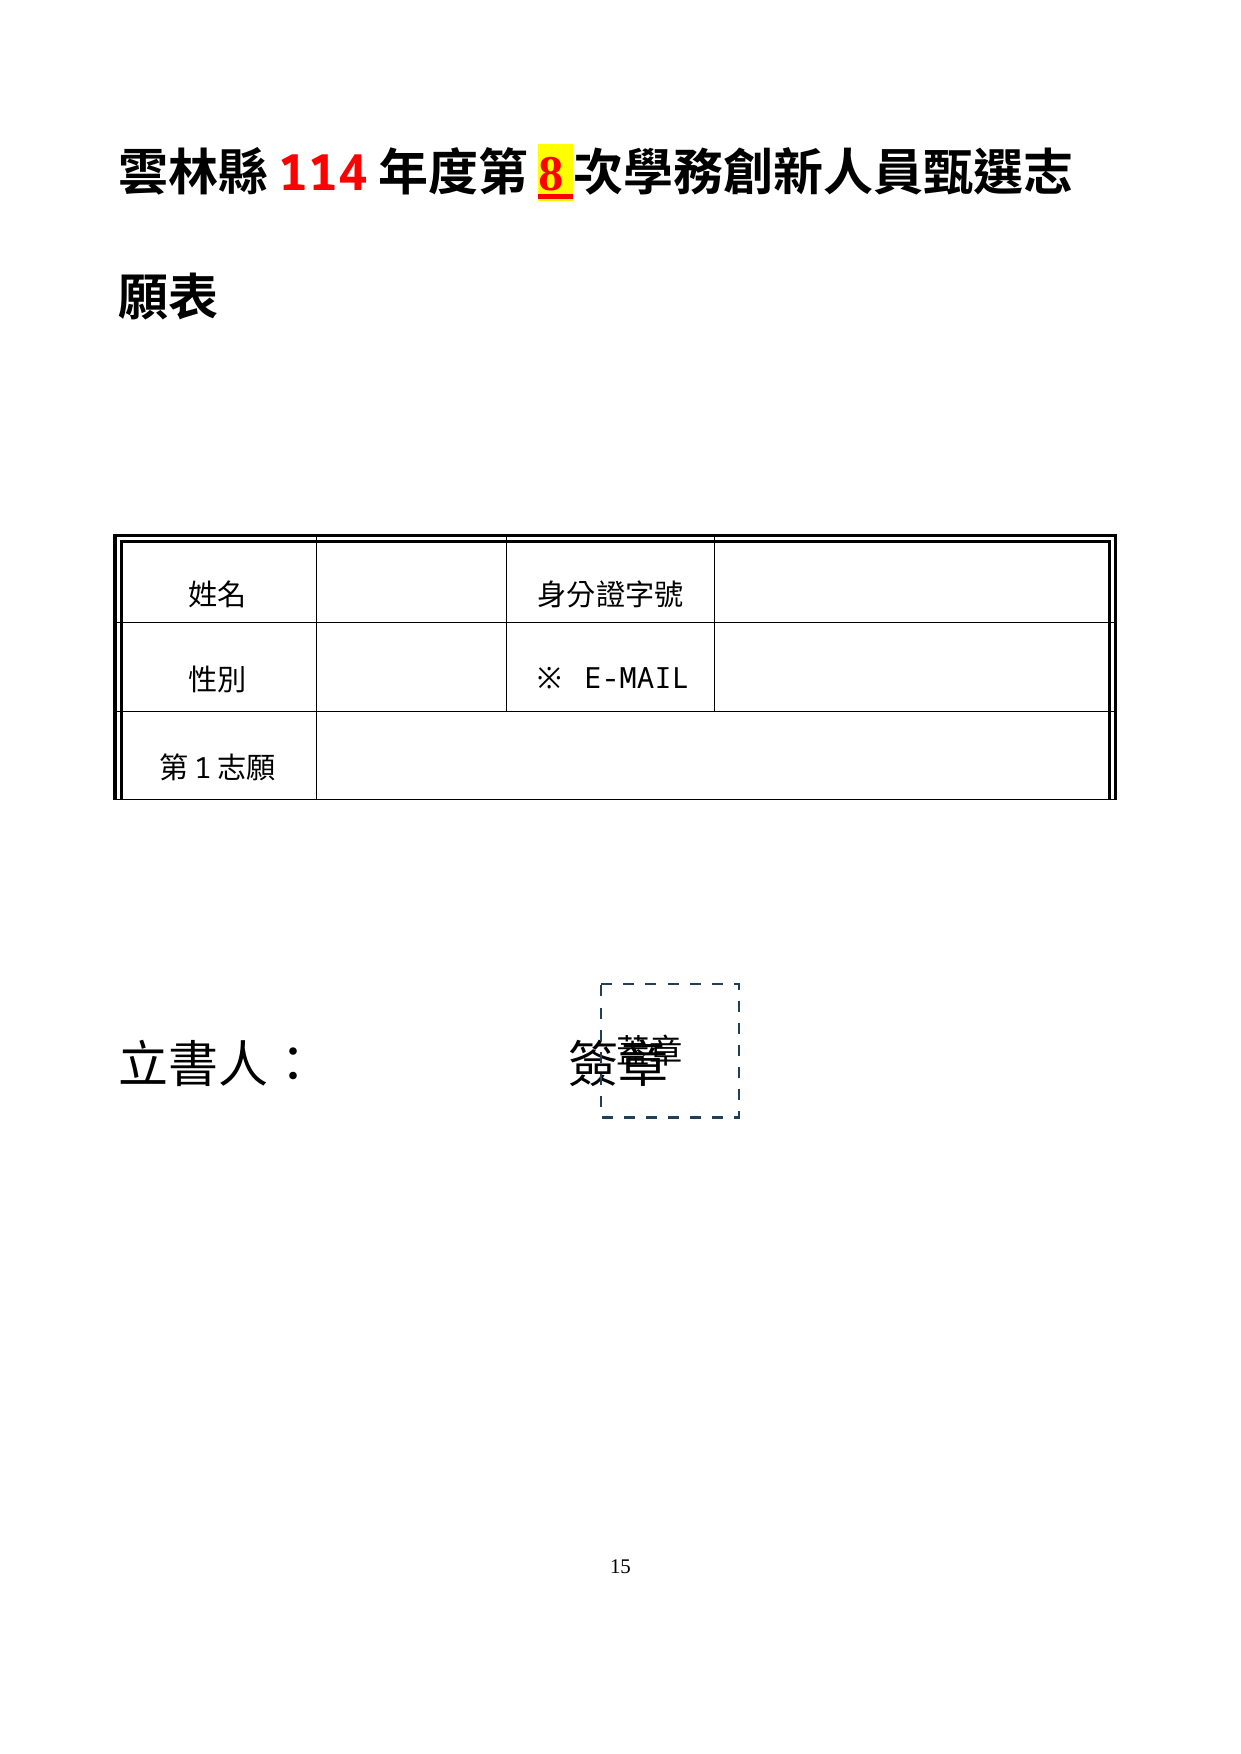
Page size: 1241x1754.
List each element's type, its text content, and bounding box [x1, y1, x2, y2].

table_header 姓名 [118, 537, 316, 622]
text 雲林縣114年度第8次學務創新人員甄選志願表 [118, 96, 1122, 346]
table_header [715, 543, 1108, 622]
table_cell ※ E-MAIL [507, 623, 714, 711]
table_cell 性別 [123, 623, 316, 711]
table_cell [317, 712, 1108, 799]
table_cell [715, 623, 1108, 711]
table_header [317, 543, 506, 622]
table_cell [317, 623, 506, 711]
text 立書人： 簽章 [118, 988, 1122, 1113]
table_header [715, 537, 1113, 622]
table_cell 第1志願 [123, 712, 316, 799]
table_header 身分證字號 [507, 543, 714, 622]
